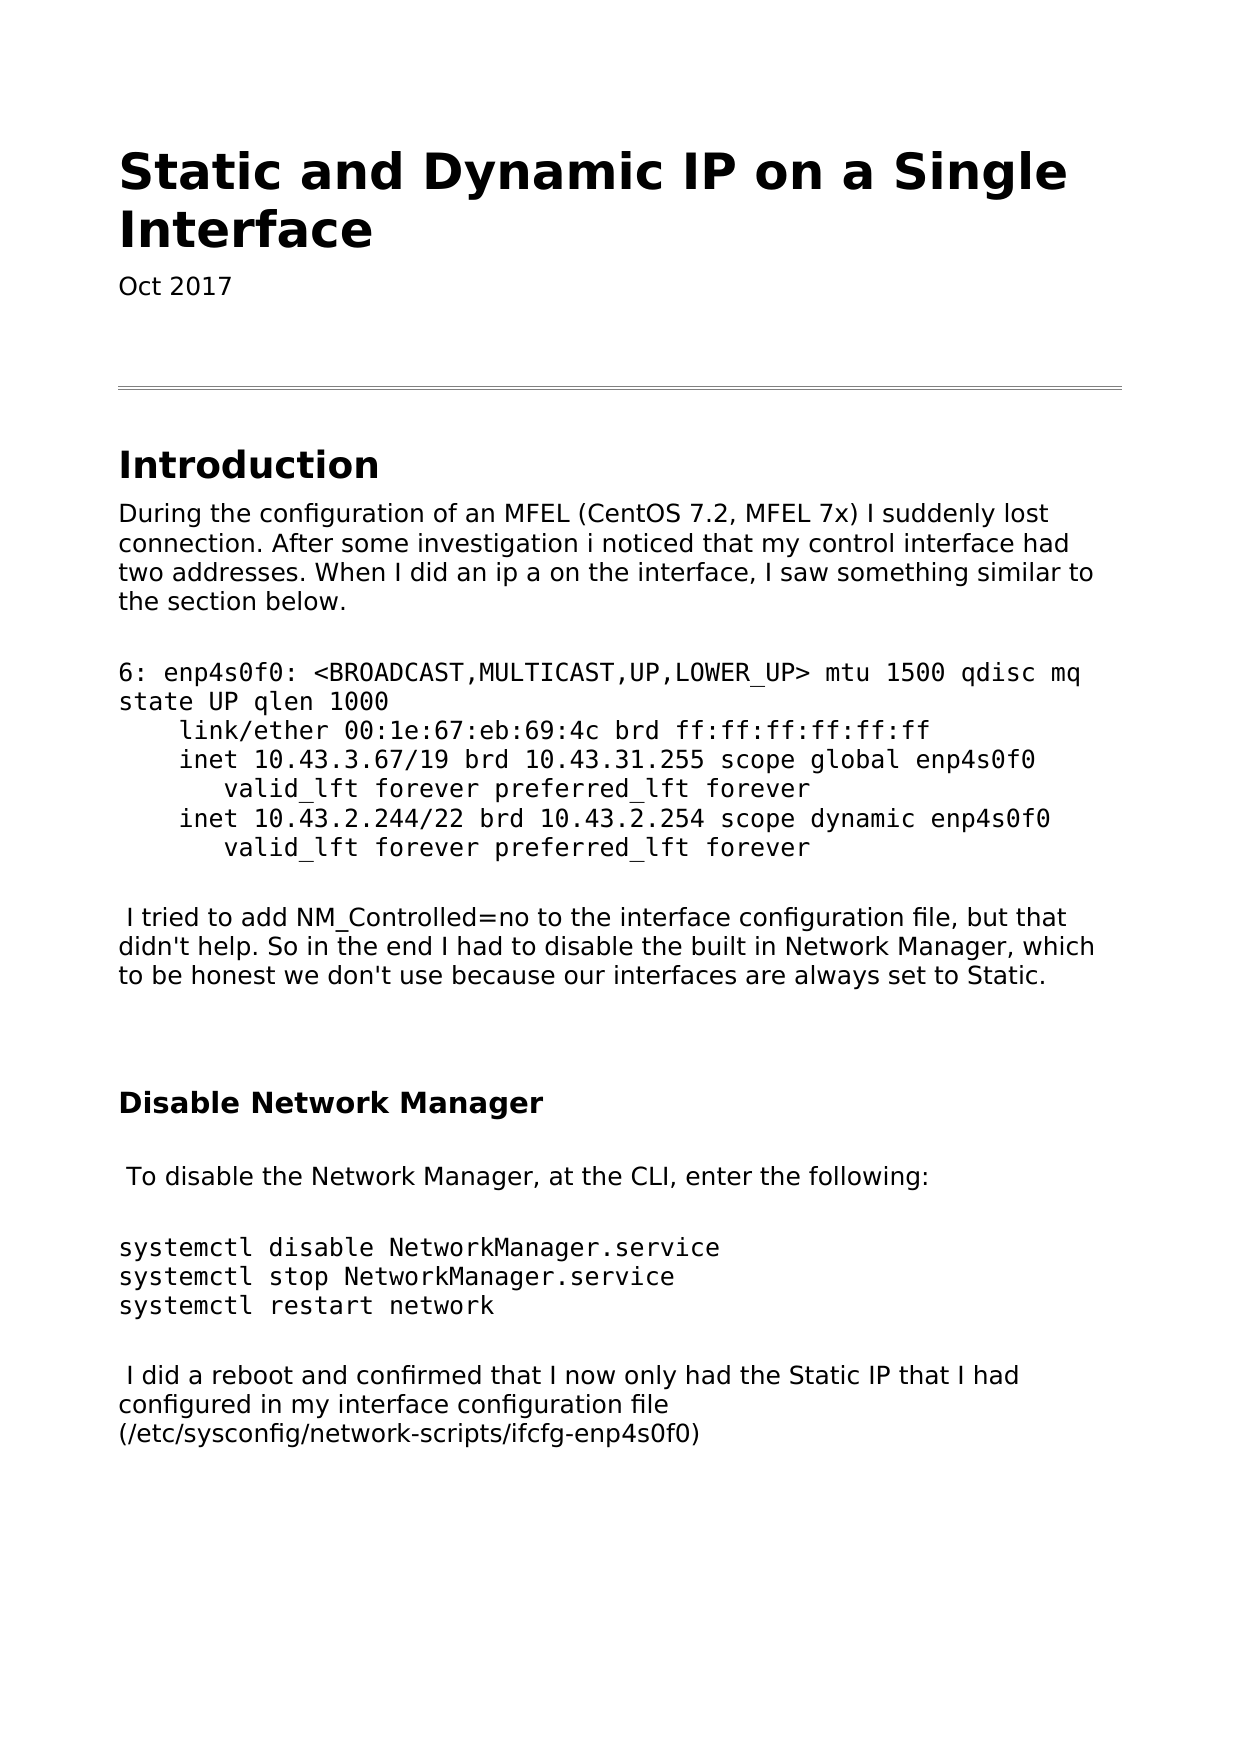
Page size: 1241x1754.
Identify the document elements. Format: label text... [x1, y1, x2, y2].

text I did a reboot and confirmed that I now only had the Static IP that I had configured in my interface configuration file (/etc/sysconfig/network-scripts/ifcfg-enp4s0f0) [118, 1332, 1122, 1507]
text Oct 2017 [118, 272, 1122, 359]
subtitle Introduction [118, 443, 1122, 487]
text To disable the Network Manager, at the CLI, enter the following: [118, 1133, 1122, 1220]
text During the configuration of an MFEL (CentOS 7.2, MFEL 7x) I suddenly lost connection. After some investigation i noticed that my control interface had two addresses. When I did an ip a on the interface, I saw something similar to the section below. [118, 499, 1122, 645]
text systemctl disable NetworkManager.service systemctl stop NetworkManager.service systemctl restart network [118, 1233, 1122, 1320]
text I tried to add NM_Controlled=no to the interface configuration file, but that didn't help. So in the end I had to disable the built in Network Manager, which to be honest we don't use because our interfaces are always set to Static. [118, 874, 1122, 1049]
text 6: enp4s0f0: <BROADCAST,MULTICAST,UP,LOWER_UP> mtu 1500 qdisc mq state UP qlen 1000 link/ether 00:1e:67:eb:69:4c brd ff:ff:ff:ff:ff:ff inet 10.43.3.67/19 brd 10.43.31.255 scope global enp4s0f0 valid_lft forever preferred_lft forever inet 10.43.2.244/22 brd 10.43.2.254 scope dynamic enp4s0f0 valid_lft forever preferred_lft forever [118, 658, 1122, 862]
subtitle Static and Dynamic IP on a Single Interface [118, 143, 1122, 259]
subtitle Disable Network Manager [118, 1086, 1122, 1120]
